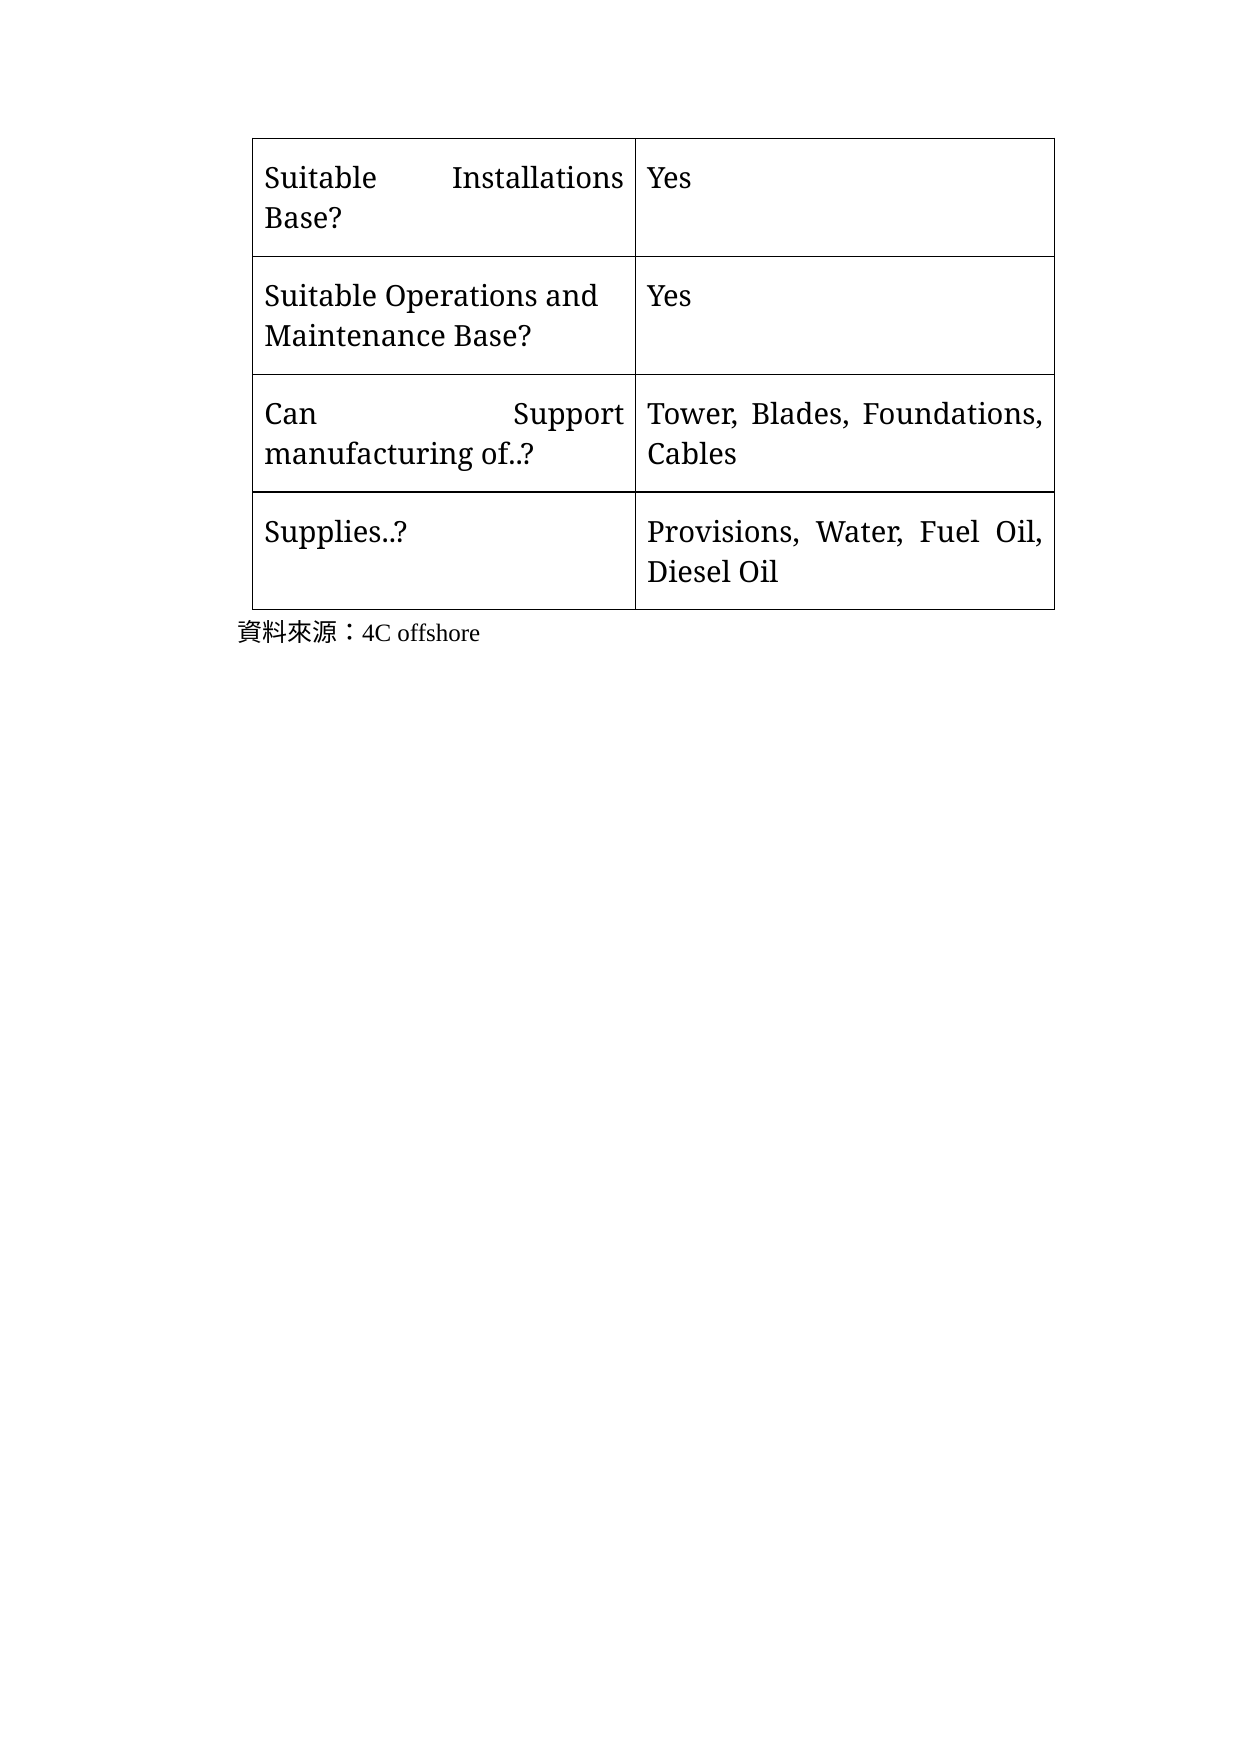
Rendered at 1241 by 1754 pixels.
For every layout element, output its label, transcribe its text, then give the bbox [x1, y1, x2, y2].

text 資料來源：4C offshore [236, 610, 1136, 650]
table_cell Tower, Blades, Foundations, Cables [636, 375, 1054, 491]
table_cell Can Support manufacturing of..? [253, 375, 635, 491]
table_cell Provisions, Water, Fuel Oil, Diesel Oil [636, 493, 1054, 609]
table_cell Suitable Installations Base? [253, 139, 635, 256]
table_cell Suitable Operations and Maintenance Base? [253, 257, 635, 373]
table_cell Yes [636, 257, 1054, 373]
table_cell Supplies..? [253, 493, 635, 609]
table_cell Yes [636, 139, 1054, 256]
